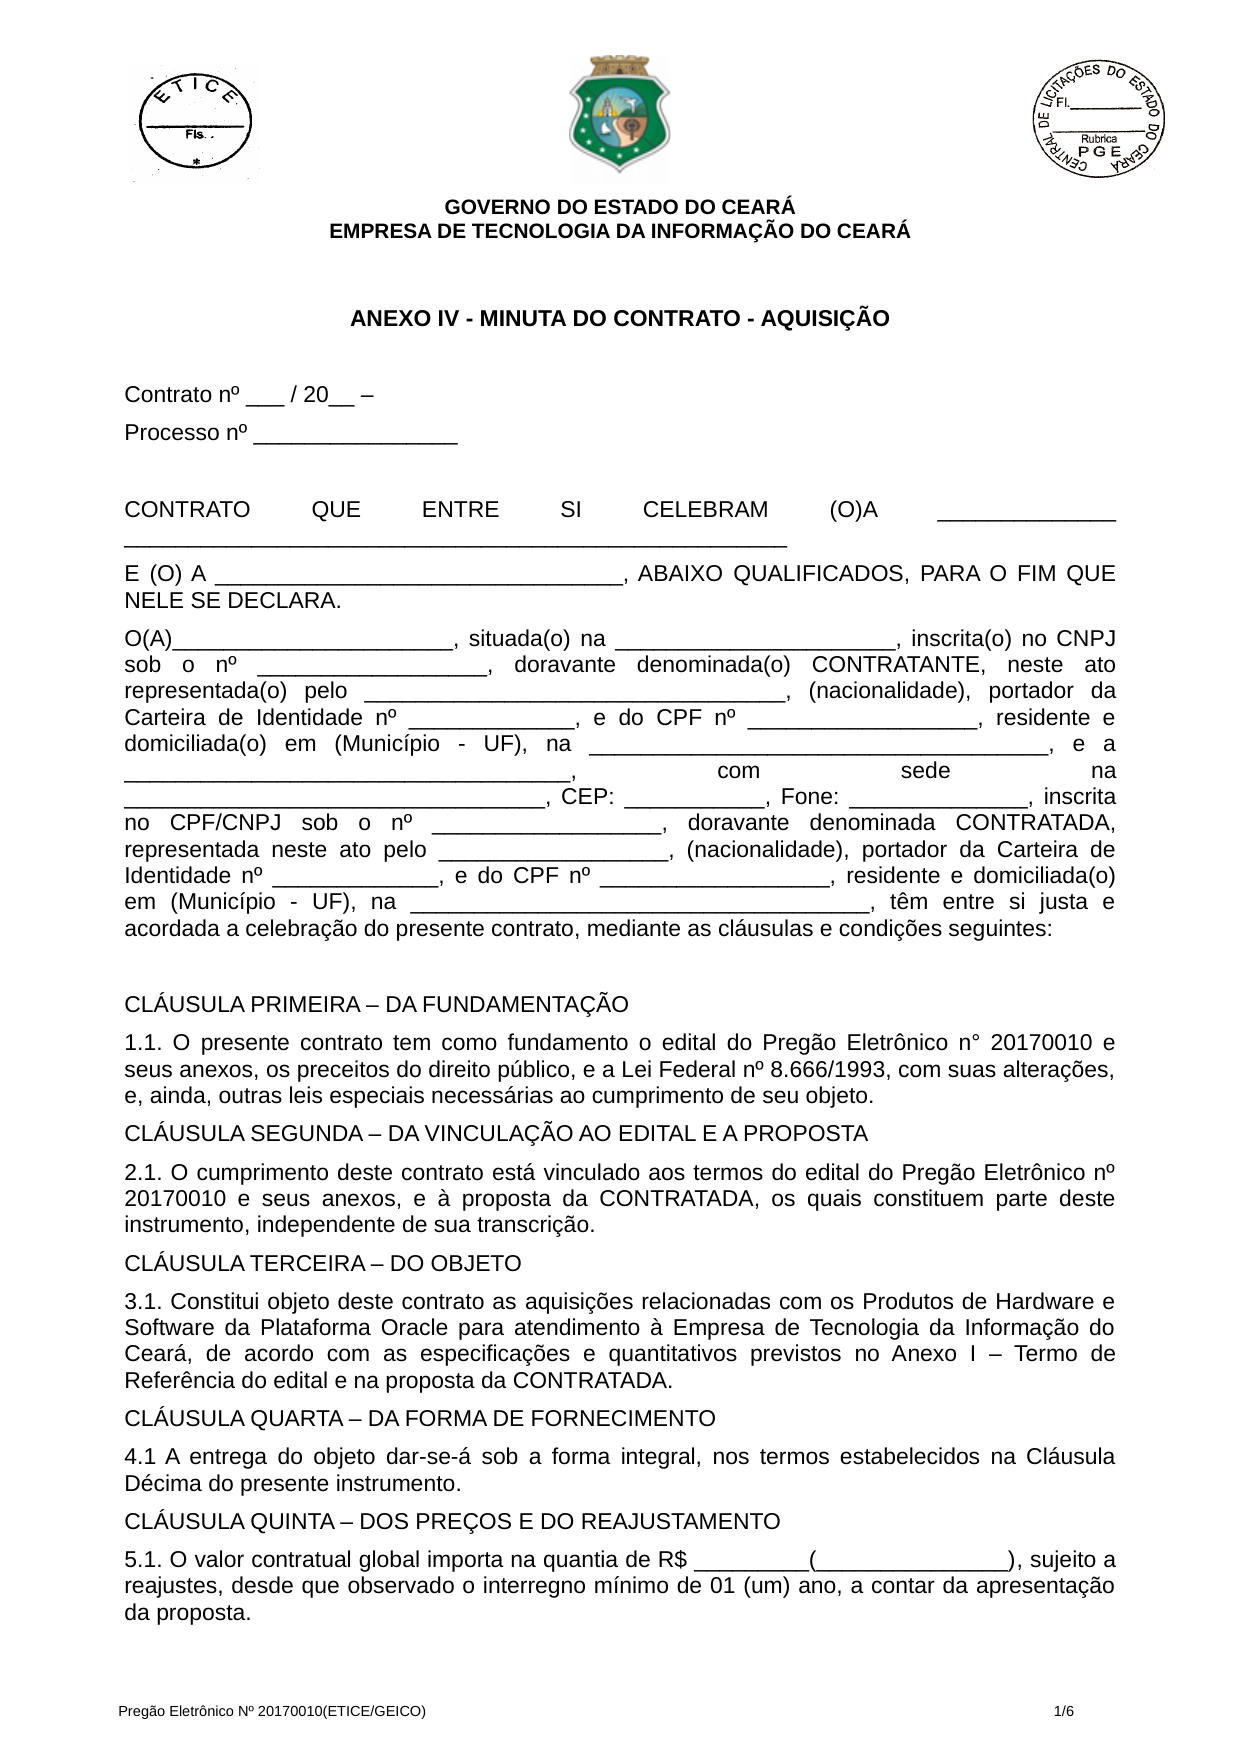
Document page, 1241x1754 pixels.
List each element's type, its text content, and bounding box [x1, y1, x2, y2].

text CONTRATO QUE ENTRE SI CELEBRAM (O)A ______________ ____________________________________________________ [124, 496, 1116, 548]
text CLÁUSULA QUINTA – DOS PREÇOS E DO REAJUSTAMENTO [124, 1508, 1116, 1534]
text O(A)______________________, situada(o) na ______________________, inscrita(o) no CNPJ sob o nº __________________, doravante denominada(o) CONTRATANTE, neste ato representada(o) pelo _________________________________, (nacionalidade), portador da Carteira de Identidade nº _____________, e do CPF nº __________________, residente e domiciliada(o) em (Município - UF), na ____________________________________, e a ___________________________________, com sede na _________________________________, CEP: ___________, Fone: ______________, inscrita no CPF/CNPJ sob o nº __________________, doravante denominada CONTRATADA, representada neste ato pelo __________________, (nacionalidade), portador da Carteira de Identidade nº _____________, e do CPF nº __________________, residente e domiciliada(o) em (Município - UF), na ____________________________________, têm entre si justa e acordada a celebração do presente contrato, mediante as cláusulas e condições seguintes: [124, 625, 1116, 941]
picture [1031, 58, 1165, 180]
text 4.1 A entrega do objeto dar-se-á sob a forma integral, nos termos estabelecidos na Cláusula Décima do presente instrumento. [124, 1443, 1116, 1496]
text CLÁUSULA QUARTA – DA FORMA DE FORNECIMENTO [124, 1405, 1116, 1431]
list 5.1. O valor contratual global importa na quantia de R$ _________(_______________), sujeito a reajustes, desde que observado o interregno mínimo de 01 (um) ano, a contar da apresentação da proposta. [124, 1546, 1116, 1625]
text Contrato nº ___ / 20__ – [124, 381, 1116, 407]
text ANEXO IV - MINUTA DO CONTRATO - AQUISIÇÃO [124, 304, 1116, 331]
text CLÁUSULA TERCEIRA – DO OBJETO [124, 1249, 1116, 1276]
text 1.1. O presente contrato tem como fundamento o edital do Pregão Eletrônico n° 20170010 e seus anexos, os preceitos do direito público, e a Lei Federal nº 8.666/1993, com suas alterações, e, ainda, outras leis especiais necessárias ao cumprimento de seu objeto. [124, 1029, 1116, 1108]
text CLÁUSULA PRIMEIRA – DA FUNDAMENTAÇÃO [124, 991, 1116, 1017]
text CLÁUSULA SEGUNDA – DA VINCULAÇÃO AO EDITAL E A PROPOSTA [124, 1120, 1116, 1147]
text E (O) A ________________________________, ABAIXO QUALIFICADOS, PARA O FIM QUE NELE SE DECLARA. [124, 560, 1116, 613]
text 3.1. Constitui objeto deste contrato as aquisições relacionadas com os Produtos de Hardware e Software da Plataforma Oracle para atendimento à Empresa de Tecnologia da Informação do Ceará, de acordo com as especificações e quantitativos previstos no Anexo I – Termo de Referência do edital e na proposta da CONTRATADA. [124, 1288, 1116, 1393]
text Processo nº ________________ [124, 419, 1116, 446]
text 2.1. O cumprimento deste contrato está vinculado aos termos do edital do Pregão Eletrônico nº 20170010 e seus anexos, e à proposta da CONTRATADA, os quais constituem parte deste instrumento, independente de sua transcrição. [124, 1158, 1116, 1238]
